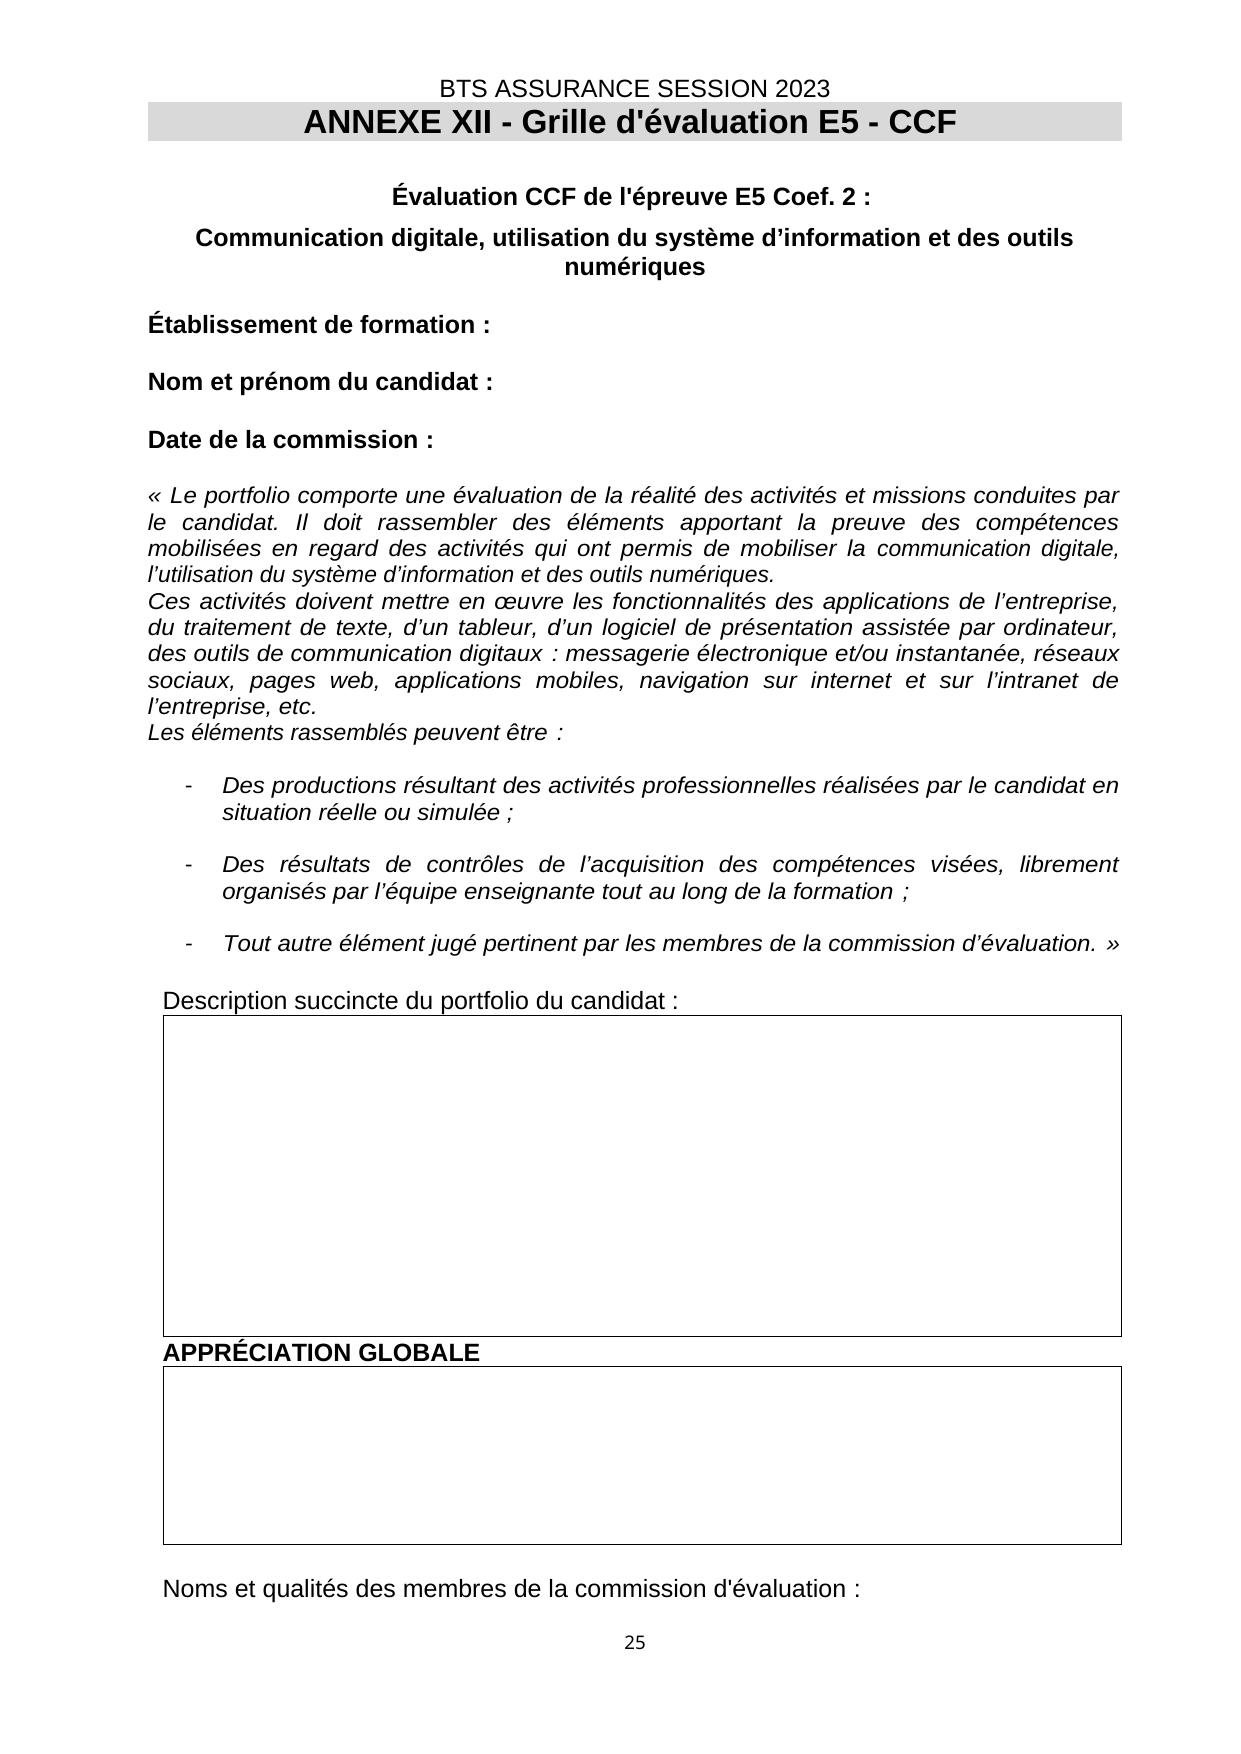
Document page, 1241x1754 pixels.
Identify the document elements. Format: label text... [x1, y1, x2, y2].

list Tout autre élément jugé pertinent par les membres de la commission d’évaluation. » [185, 929, 1122, 957]
subtitle ANNEXE XII - Grille d'évaluation E5 - CCF [148, 102, 1122, 141]
list Des productions résultant des activités professionnelles réalisées par le candidat en situation réelle ou simulée ; [185, 771, 1122, 825]
list Les éléments rassemblés peuvent être : [148, 719, 1122, 746]
text Description succincte du portfolio du candidat : [162, 986, 1122, 1015]
text Date de la commission : [148, 425, 1122, 453]
text Communication digitale, utilisation du système d’information et des outils numériques [148, 223, 1122, 281]
list Des résultats de contrôles de l’acquisition des compétences visées, librement organisés par l’équipe enseignante tout au long de la formation ; [185, 850, 1122, 904]
text Évaluation CCF de l'épreuve E5 Coef. 2 : [148, 182, 1122, 211]
text Établissement de formation : [148, 310, 1122, 338]
list Ces activités doivent mettre en œuvre les fonctionnalités des applications de l’entreprise, du traitement de texte, d’un tableur, d’un logiciel de présentation assistée par ordinateur, des outils de communication digitaux : messagerie électronique et/ou instantanée, réseaux sociaux, pages web, applications mobiles, navigation sur internet et sur l’intranet de l’entreprise, etc. [148, 588, 1122, 719]
text Nom et prénom du candidat : [148, 367, 1122, 396]
list « Le portfolio comporte une évaluation de la réalité des activités et missions conduites par le candidat. Il doit rassembler des éléments apportant la preuve des compétences mobilisées en regard des activités qui ont permis de mobiliser la communication digitale, l’utilisation du système d’information et des outils numériques. [148, 482, 1122, 588]
text Noms et qualités des membres de la commission d'évaluation : [162, 1574, 1122, 1602]
text APPRÉCIATION GLOBALE [162, 1337, 1122, 1366]
